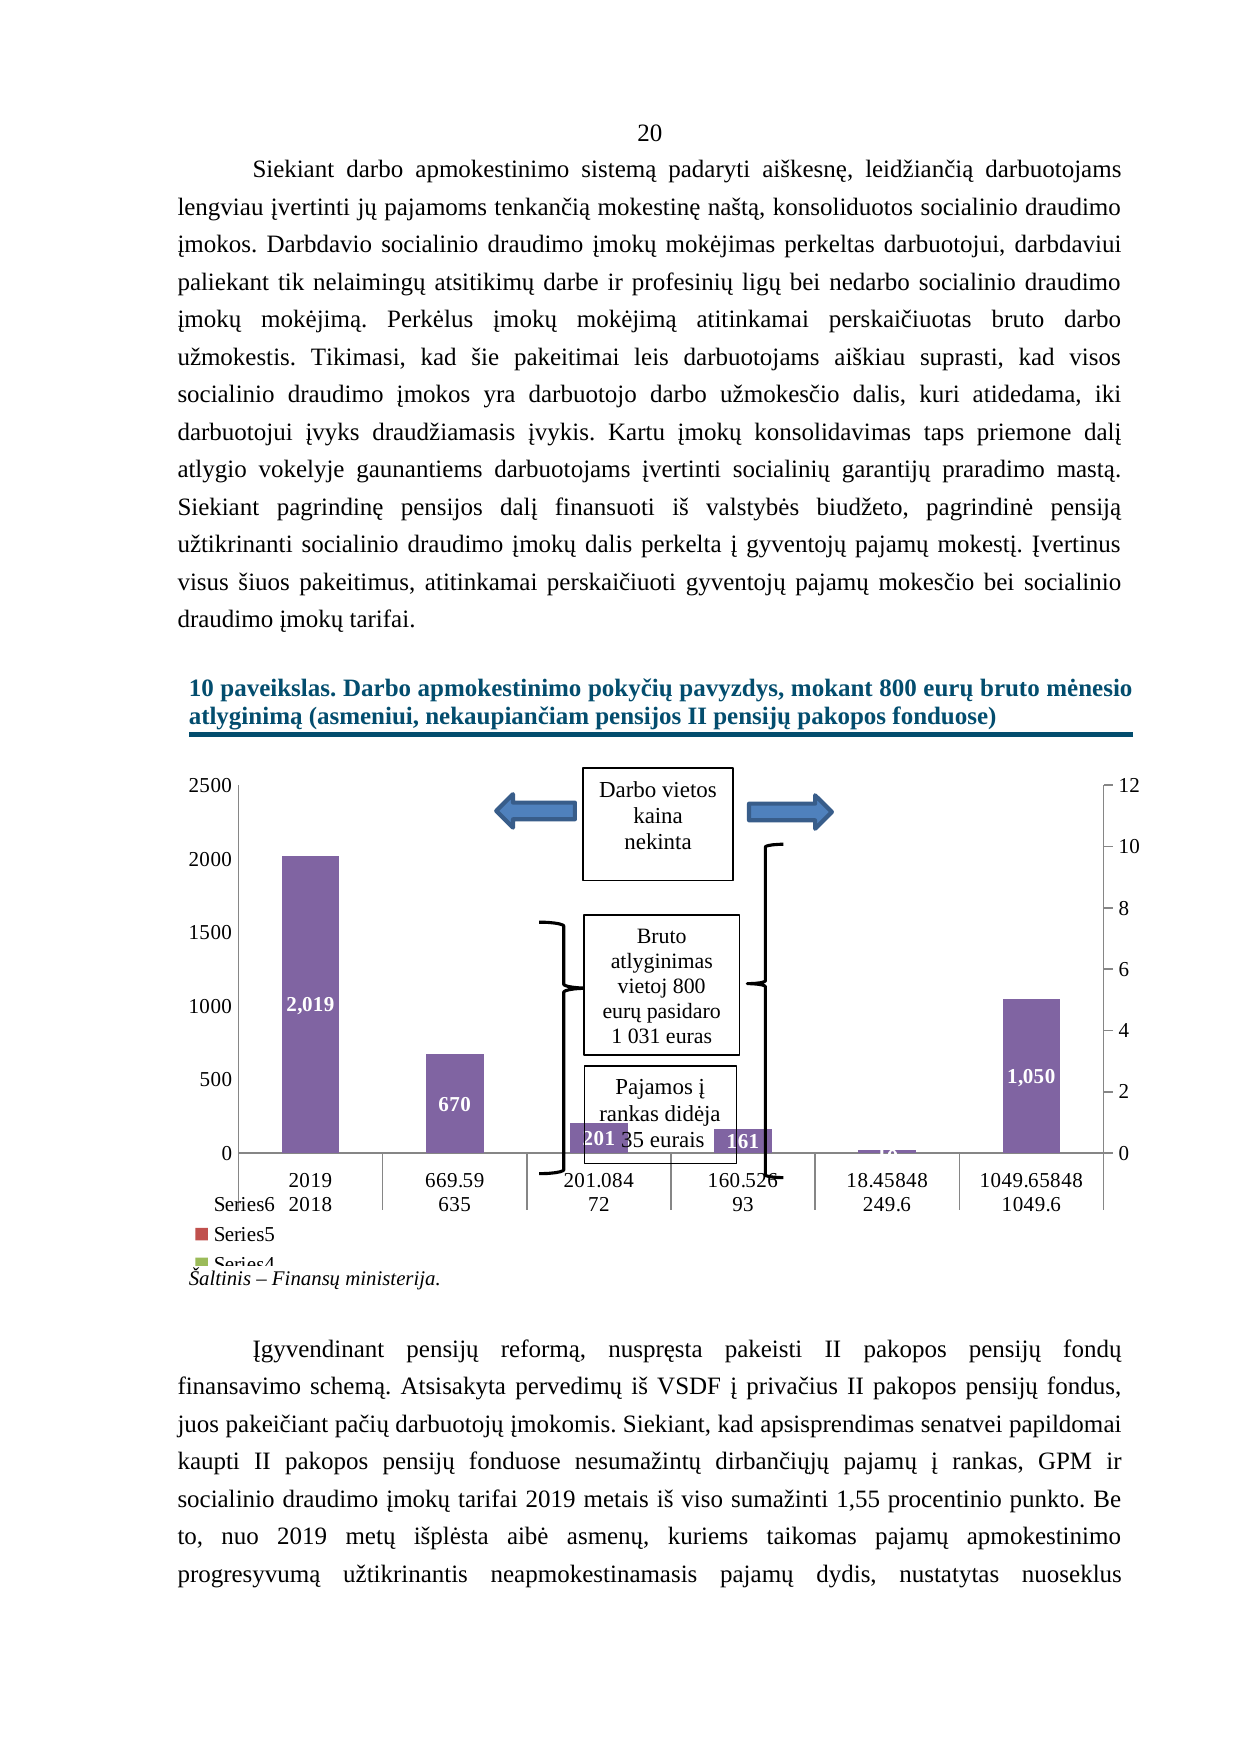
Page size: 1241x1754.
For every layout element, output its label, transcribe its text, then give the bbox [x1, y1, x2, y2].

table_header 10 paveikslas. Darbo apmokestinimo pokyčių pavyzdys, mokant 800 eurų bruto mėnesio atlyginimą (asmeniui, nekaupiančiam pensijos II pensijų pakopos fonduose) [177, 673, 1144, 737]
text Siekiant darbo apmokestinimo sistemą padaryti aiškesnę, leidžiančią darbuotojams lengviau įvertinti jų pajamoms tenkančią mokestinę naštą, konsoliduotos socialinio draudimo įmokos. Darbdavio socialinio draudimo įmokų mokėjimas perkeltas darbuotojui, darbdaviui paliekant tik nelaimingų atsitikimų darbe ir profesinių ligų bei nedarbo socialinio draudimo įmokų mokėjimą. Perkėlus įmokų mokėjimą atitinkamai perskaičiuotas bruto darbo užmokestis. Tikimasi, kad šie pakeitimai leis darbuotojams aiškiau suprasti, kad visos socialinio draudimo įmokos yra darbuotojo darbo užmokesčio dalis, kuri atidedama, iki darbuotojui įvyks draudžiamasis įvykis. Kartu įmokų konsolidavimas taps priemone dalį atlygio vokelyje gaunantiems darbuotojams įvertinti socialinių garantijų praradimo mastą. Siekiant pagrindinę pensijos dalį finansuoti iš valstybės biudžeto, pagrindinė pensiją užtikrinanti socialinio draudimo įmokų dalis perkelta į gyventojų pajamų mokestį. Įvertinus visus šiuos pakeitimus, atitinkamai perskaičiuoti gyventojų pajamų mokesčio bei socialinio draudimo įmokų tarifai. [177, 148, 1122, 635]
table_cell [177, 737, 188, 1266]
table_cell Šaltinis – Finansų ministerija. [177, 1266, 1144, 1290]
text Įgyvendinant pensijų reformą, nuspręsta pakeisti II pakopos pensijų fondų finansavimo schemą. Atsisakyta pervedimų iš VSDF į privačius II pakopos pensijų fondus, juos pakeičiant pačių darbuotojų įmokomis. Siekiant, kad apsisprendimas senatvei papildomai kaupti II pakopos pensijų fonduose nesumažintų dirbančiųjų pajamų į rankas, GPM ir socialinio draudimo įmokų tarifai 2019 metais iš viso sumažinti 1,55 procentinio punkto. Be to, nuo 2019 metų išplėsta aibė asmenų, kuriems taikomas pajamų apmokestinimo progresyvumą užtikrinantis neapmokestinamasis pajamų dydis, nustatytas nuoseklus [177, 1327, 1122, 1590]
